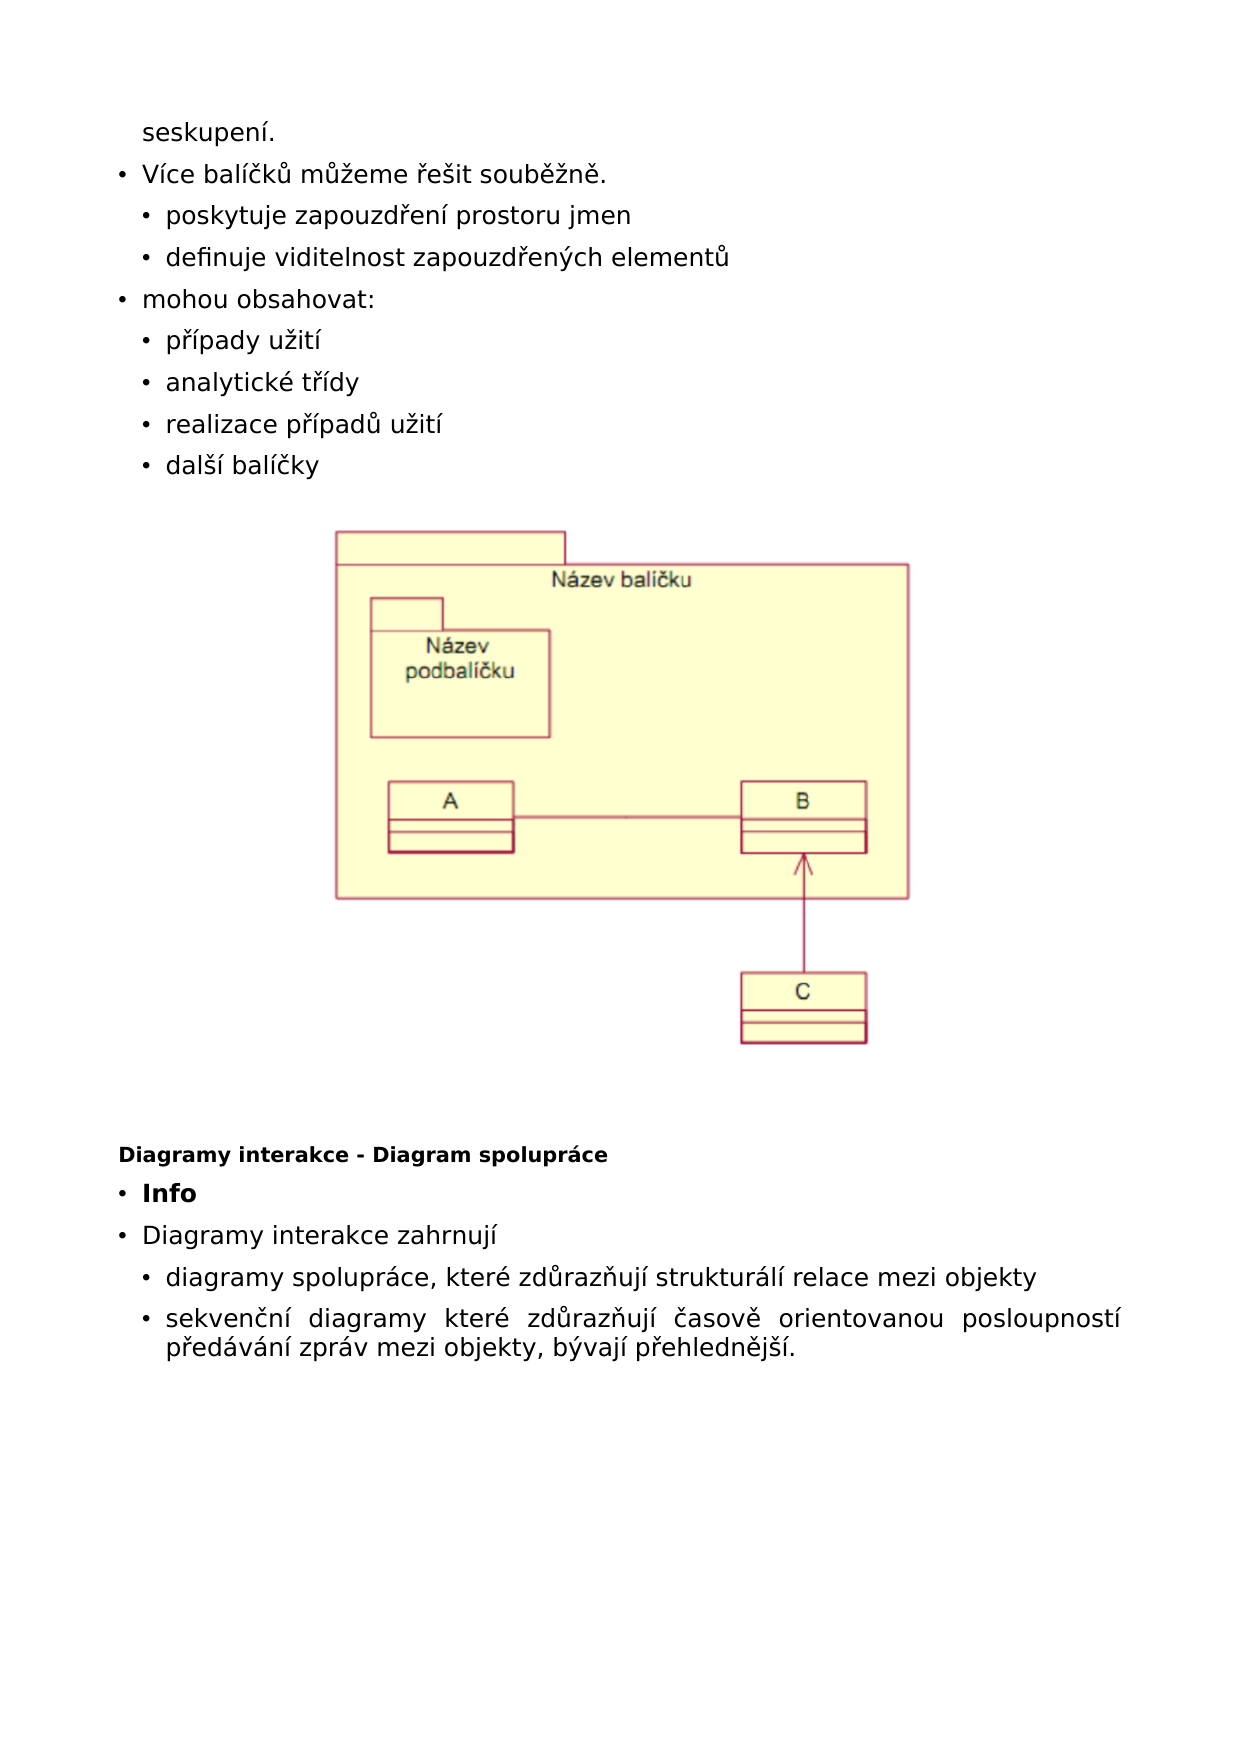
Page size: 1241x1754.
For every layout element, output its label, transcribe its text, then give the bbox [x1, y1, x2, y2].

list definuje viditelnost zapouzdřených elementů [142, 243, 1122, 272]
list mohou obsahovat: [118, 285, 1122, 314]
list poskytuje zapouzdření prostoru jmen [142, 201, 1122, 231]
list Diagramy interakce zahrnují [118, 1221, 1122, 1250]
list sekvenční diagramy které zdůrazňují časově orientovanou posloupností předávání zpráv mezi objekty, bývají přehlednější. [142, 1304, 1122, 1363]
list seskupení. [118, 118, 1122, 147]
list Info [118, 1179, 1122, 1208]
list analytické třídy [142, 368, 1122, 397]
list další balíčky [142, 451, 1122, 481]
subtitle Diagramy interakce - Diagram spolupráce [118, 1143, 1122, 1167]
list realizace případů užití [142, 410, 1122, 439]
list případy užití [142, 326, 1122, 356]
list diagramy spolupráce, které zdůrazňují strukturálí relace mezi objekty [142, 1263, 1122, 1292]
picture [307, 493, 933, 1076]
list Více balíčků můžeme řešit souběžně. [118, 160, 1122, 189]
